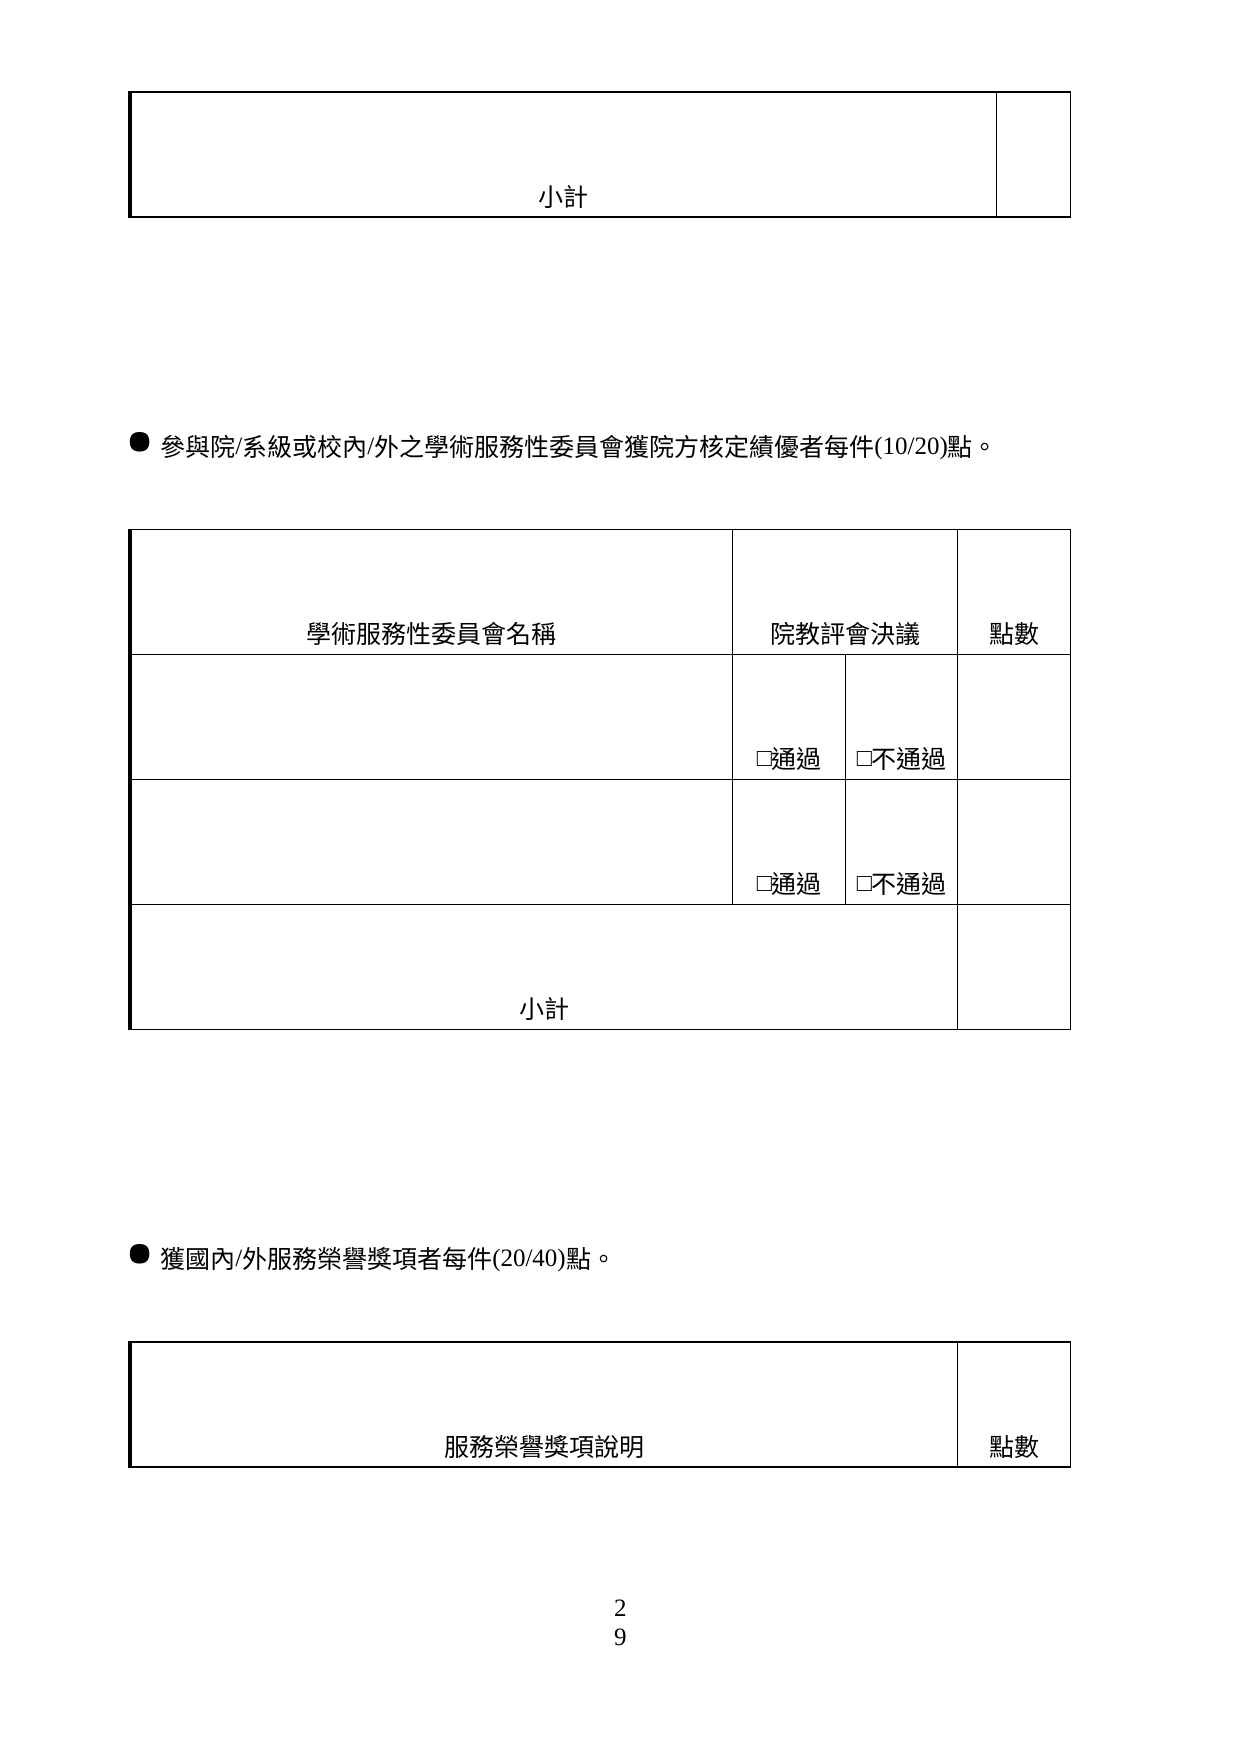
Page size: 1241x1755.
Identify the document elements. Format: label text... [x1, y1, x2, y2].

table_cell [132, 780, 732, 903]
table_cell 小計 [132, 905, 957, 1028]
table_cell □通過 [733, 780, 845, 903]
table_header 學術服務性委員會名稱 [132, 530, 732, 653]
table_cell □通過 [733, 655, 845, 778]
table_cell 小計 [132, 93, 996, 216]
table_header 院教評會決議 [733, 530, 957, 653]
text  獲國內/外服務榮譽獎項者每件(20/40)點。 [130, 1216, 1110, 1278]
table_cell □不通過 [846, 655, 957, 778]
text  參與院/系級或校內/外之學術服務性委員會獲院方核定績優者每件(10/20)點。 [130, 403, 1110, 466]
table_header 點數 [958, 530, 1070, 653]
table_cell [132, 655, 732, 778]
table_cell [958, 655, 1070, 778]
table_cell [997, 93, 1070, 216]
table_header 服務榮譽獎項說明 [132, 1343, 957, 1466]
table_cell [958, 780, 1070, 903]
table_cell [958, 905, 1070, 1028]
table_header 點數 [958, 1343, 1070, 1466]
table_cell □不通過 [846, 780, 957, 903]
